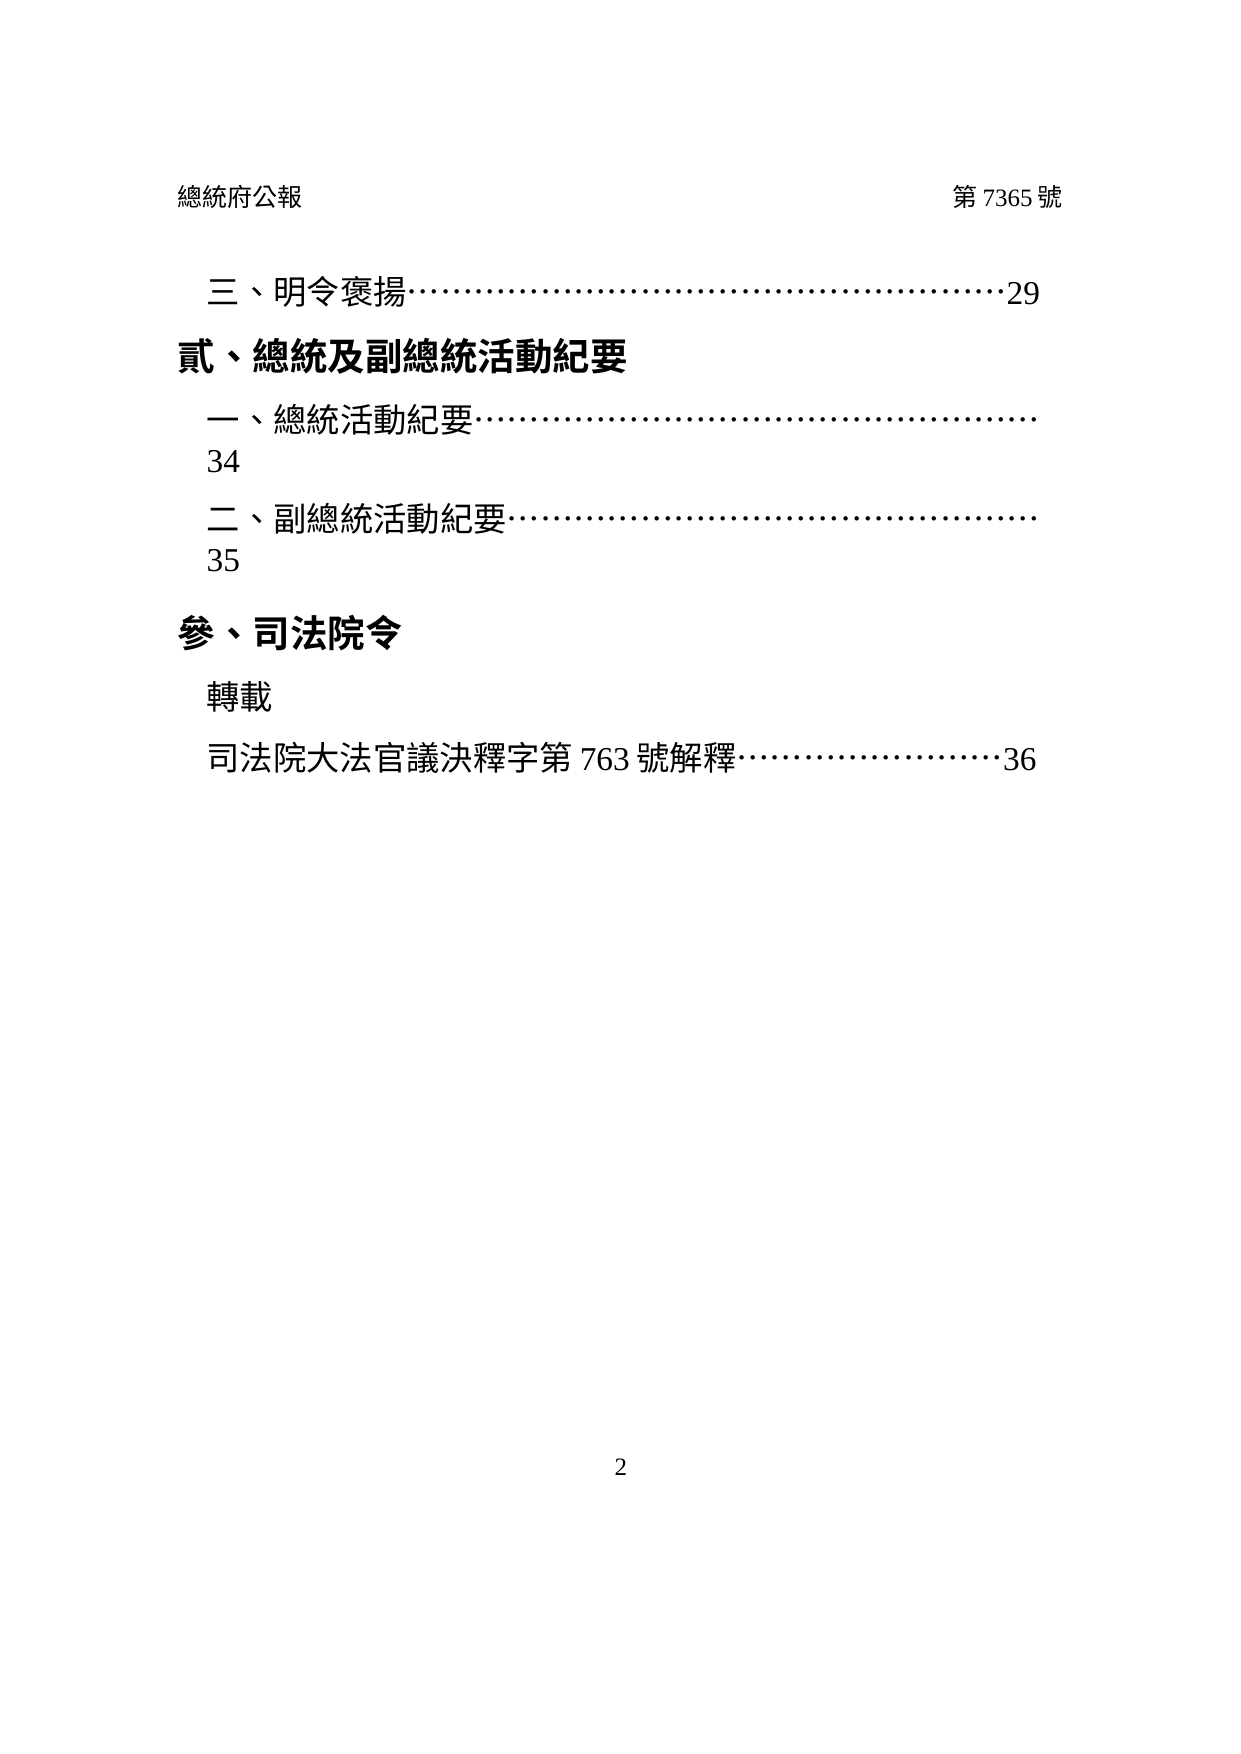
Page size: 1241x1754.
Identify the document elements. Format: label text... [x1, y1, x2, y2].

text 二、副總統活動紀要…………………………………………35 [206, 492, 1064, 579]
text 一、總統活動紀要……………………………………………34 [206, 393, 1064, 480]
text 司法院大法官議決釋字第763號解釋……………………36 [206, 731, 1064, 780]
text 轉載 [206, 671, 1064, 719]
text 參、司法院令 [177, 604, 1064, 658]
text 貳、總統及副總統活動紀要 [177, 327, 1064, 381]
text 三、明令褒揚………………………………………………29 [206, 266, 1064, 314]
